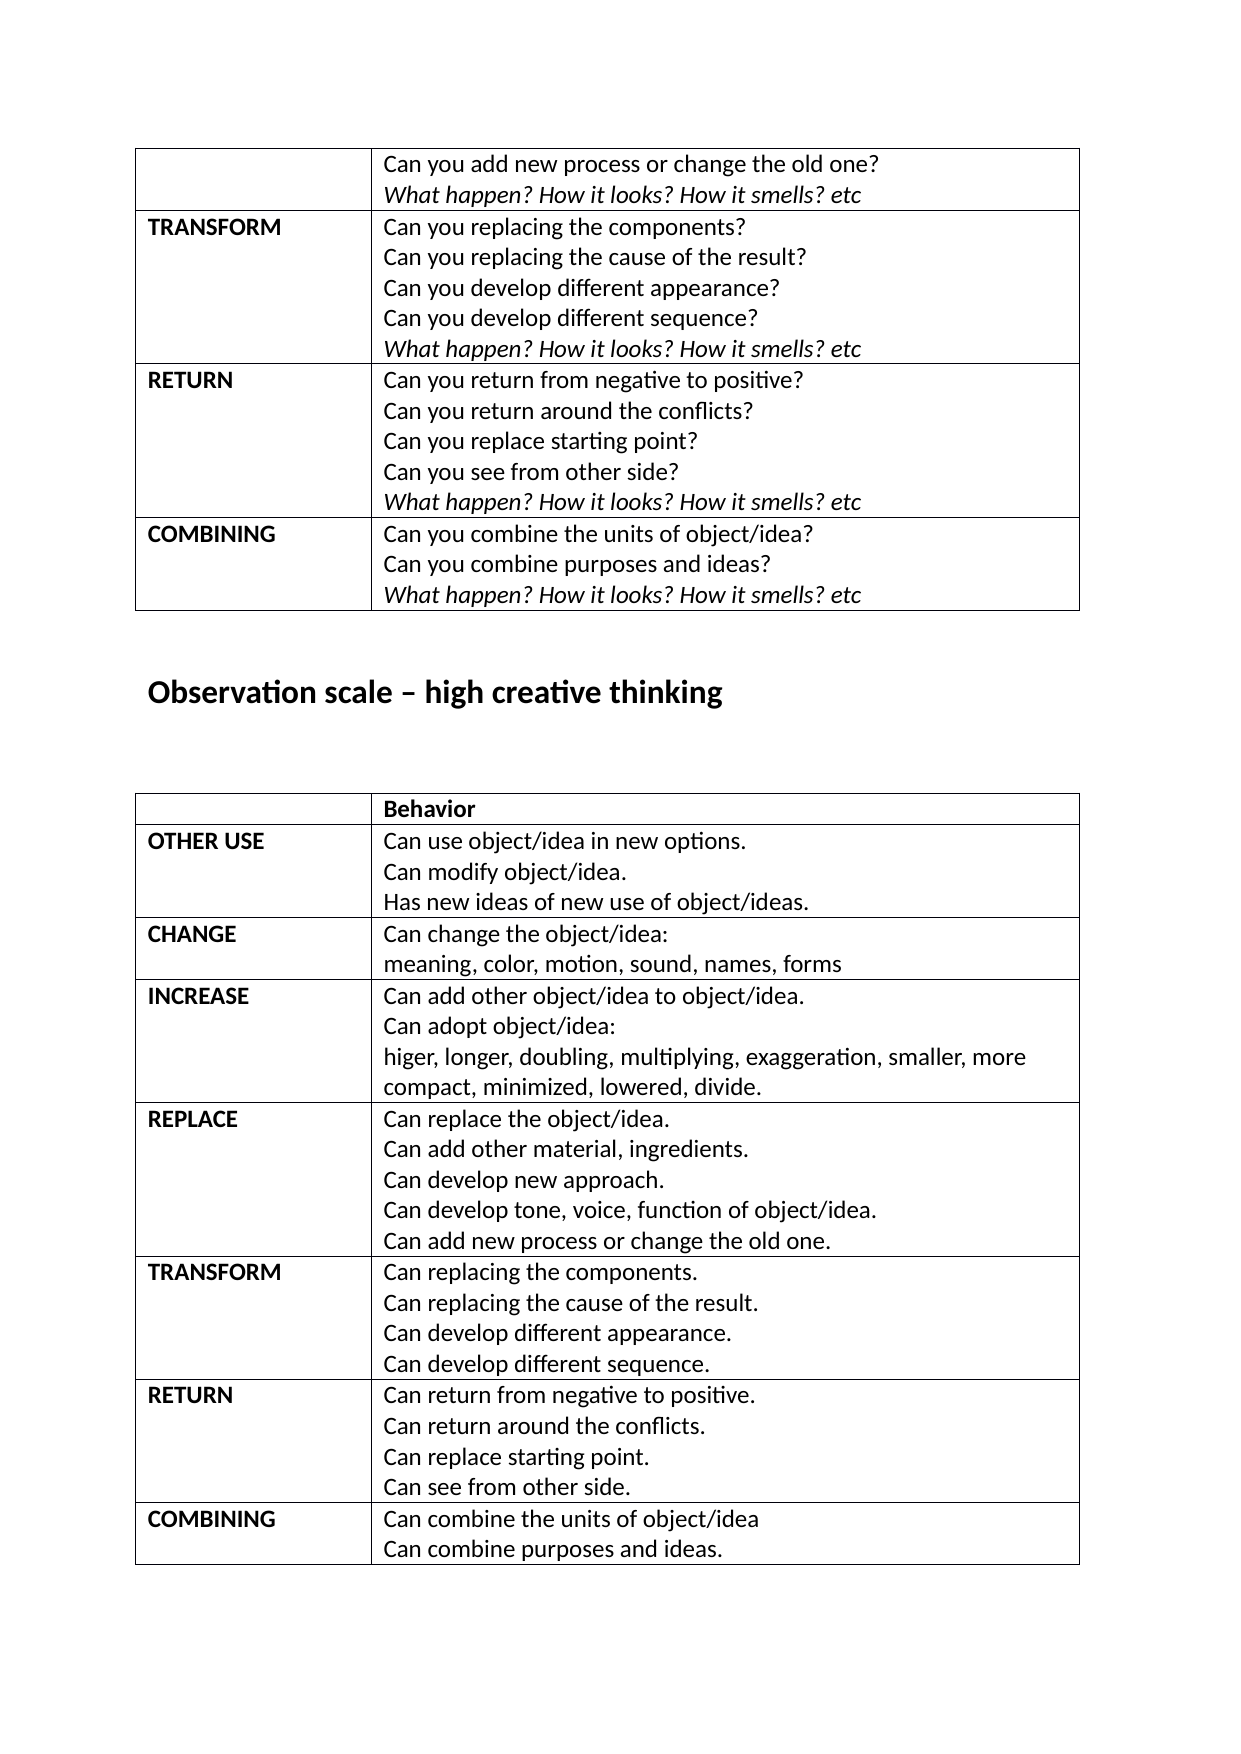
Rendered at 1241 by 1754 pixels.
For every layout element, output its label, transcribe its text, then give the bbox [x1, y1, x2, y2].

table_cell Can you combine the units of object/idea? Can you combine purposes and ideas? What happen? How it looks? How it smells? etc [372, 518, 1079, 609]
table_cell CHANGE [136, 918, 371, 979]
table_cell Can you return from negative to positive? Can you return around the conflicts? Can you replace starting point? Can you see from other side? What happen? How it looks? How it smells? etc [372, 364, 1079, 517]
table_cell Can you add new process or change the old one? What happen? How it looks? How it smells? etc [372, 149, 1079, 210]
table_cell REPLACE [136, 1103, 371, 1256]
table_cell OTHER USE [136, 825, 371, 917]
table_cell Can replacing the components. Can replacing the cause of the result. Can develop different appearance. Can develop different sequence. [372, 1257, 1079, 1379]
table_cell [136, 149, 371, 210]
table_cell Can change the object/idea: meaning, color, motion, sound, names, forms [372, 918, 1079, 979]
table_cell Can use object/idea in new options. Can modify object/idea. Has new ideas of new use of object/ideas. [372, 825, 1079, 917]
table_cell Can combine the units of object/idea Can combine purposes and ideas. [372, 1503, 1079, 1564]
table_cell TRANSFORM [136, 211, 371, 363]
table_cell Can you replacing the components? Can you replacing the cause of the result? Can you develop different appearance? Can you develop different sequence? What happen? How it looks? How it smells? etc [372, 211, 1079, 363]
table_cell INCREASE [136, 980, 371, 1102]
table_header [136, 794, 371, 824]
table_cell Can add other object/idea to object/idea. Can adopt object/idea: higer, longer, doubling, multiplying, exaggeration, smaller, more compact, minimized, lowered, divide. [372, 980, 1079, 1102]
table_cell Can return from negative to positive. Can return around the conflicts. Can replace starting point. Can see from other side. [372, 1380, 1079, 1502]
table_cell RETURN [136, 364, 371, 517]
text Observation scale – high creative thinking [148, 671, 1093, 712]
table_header Behavior [372, 794, 1079, 824]
table_cell COMBINING [136, 1503, 371, 1564]
table_cell RETURN [136, 1380, 371, 1502]
table_cell COMBINING [136, 518, 371, 609]
table_cell Can replace the object/idea. Can add other material, ingredients. Can develop new approach. Can develop tone, voice, function of object/idea. Can add new process or change the old one. [372, 1103, 1079, 1256]
table_cell TRANSFORM [136, 1257, 371, 1379]
